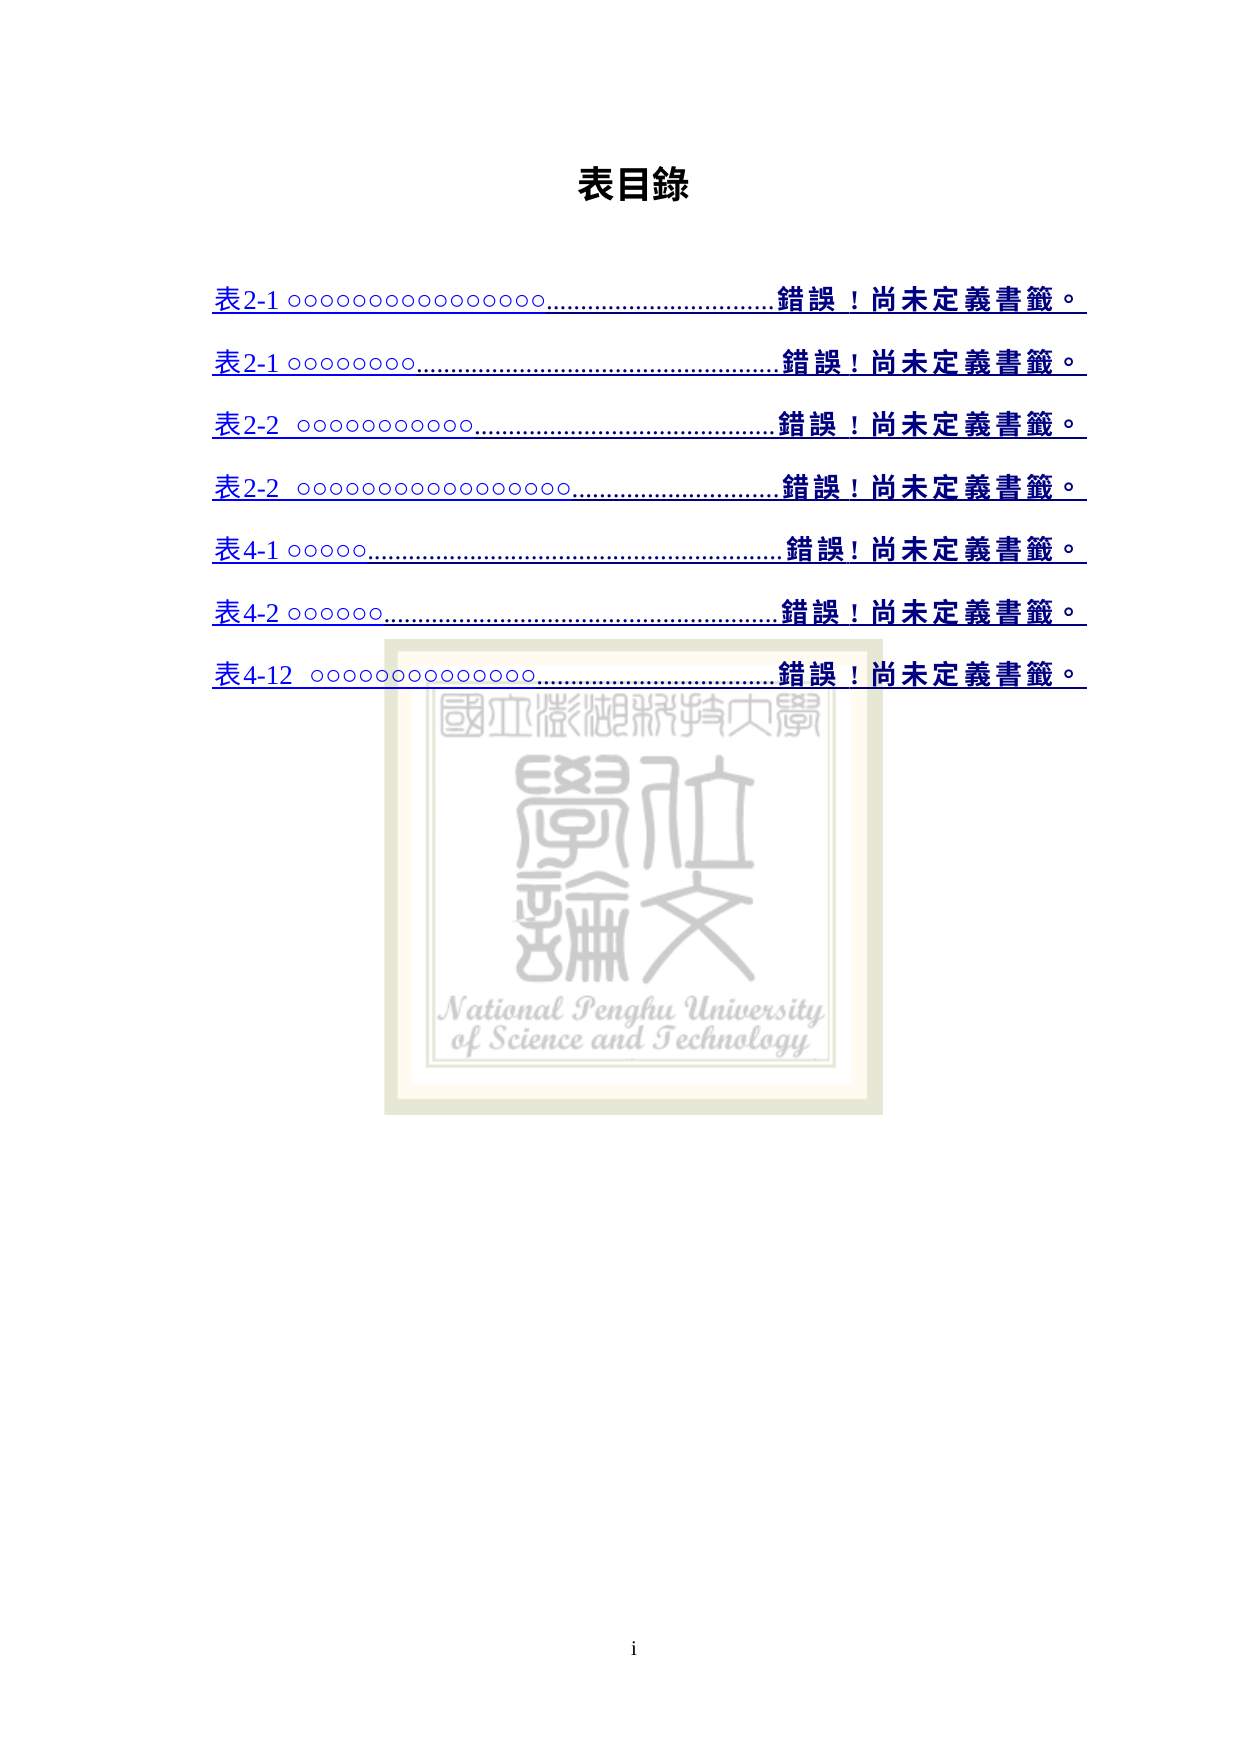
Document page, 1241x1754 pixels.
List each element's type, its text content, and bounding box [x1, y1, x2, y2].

text 表4-2 ○○○○○○ 錯誤! 尚未定義書籤。 [206, 558, 1087, 621]
text 表2-2 ○○○○○○○○○○○ 錯誤! 尚未定義書籤。 [206, 371, 1087, 433]
text 表2-1 ○○○○○○○○ 錯誤! 尚未定義書籤。 [206, 308, 1087, 371]
text 表4-1 ○○○○○ 錯誤! 尚未定義書籤。 [206, 496, 1087, 558]
text 表目錄 [181, 158, 1087, 208]
text 表2-2 ○○○○○○○○○○○○○○○○○ 錯誤! 尚未定義書籤。 [206, 433, 1087, 496]
text 表4-12 ○○○○○○○○○○○○○○ 錯誤! 尚未定義書籤。 [206, 621, 1087, 683]
text 表2-1 ○○○○○○○○○○○○○○○○ 錯誤! 尚未定義書籤。 [206, 246, 1087, 308]
